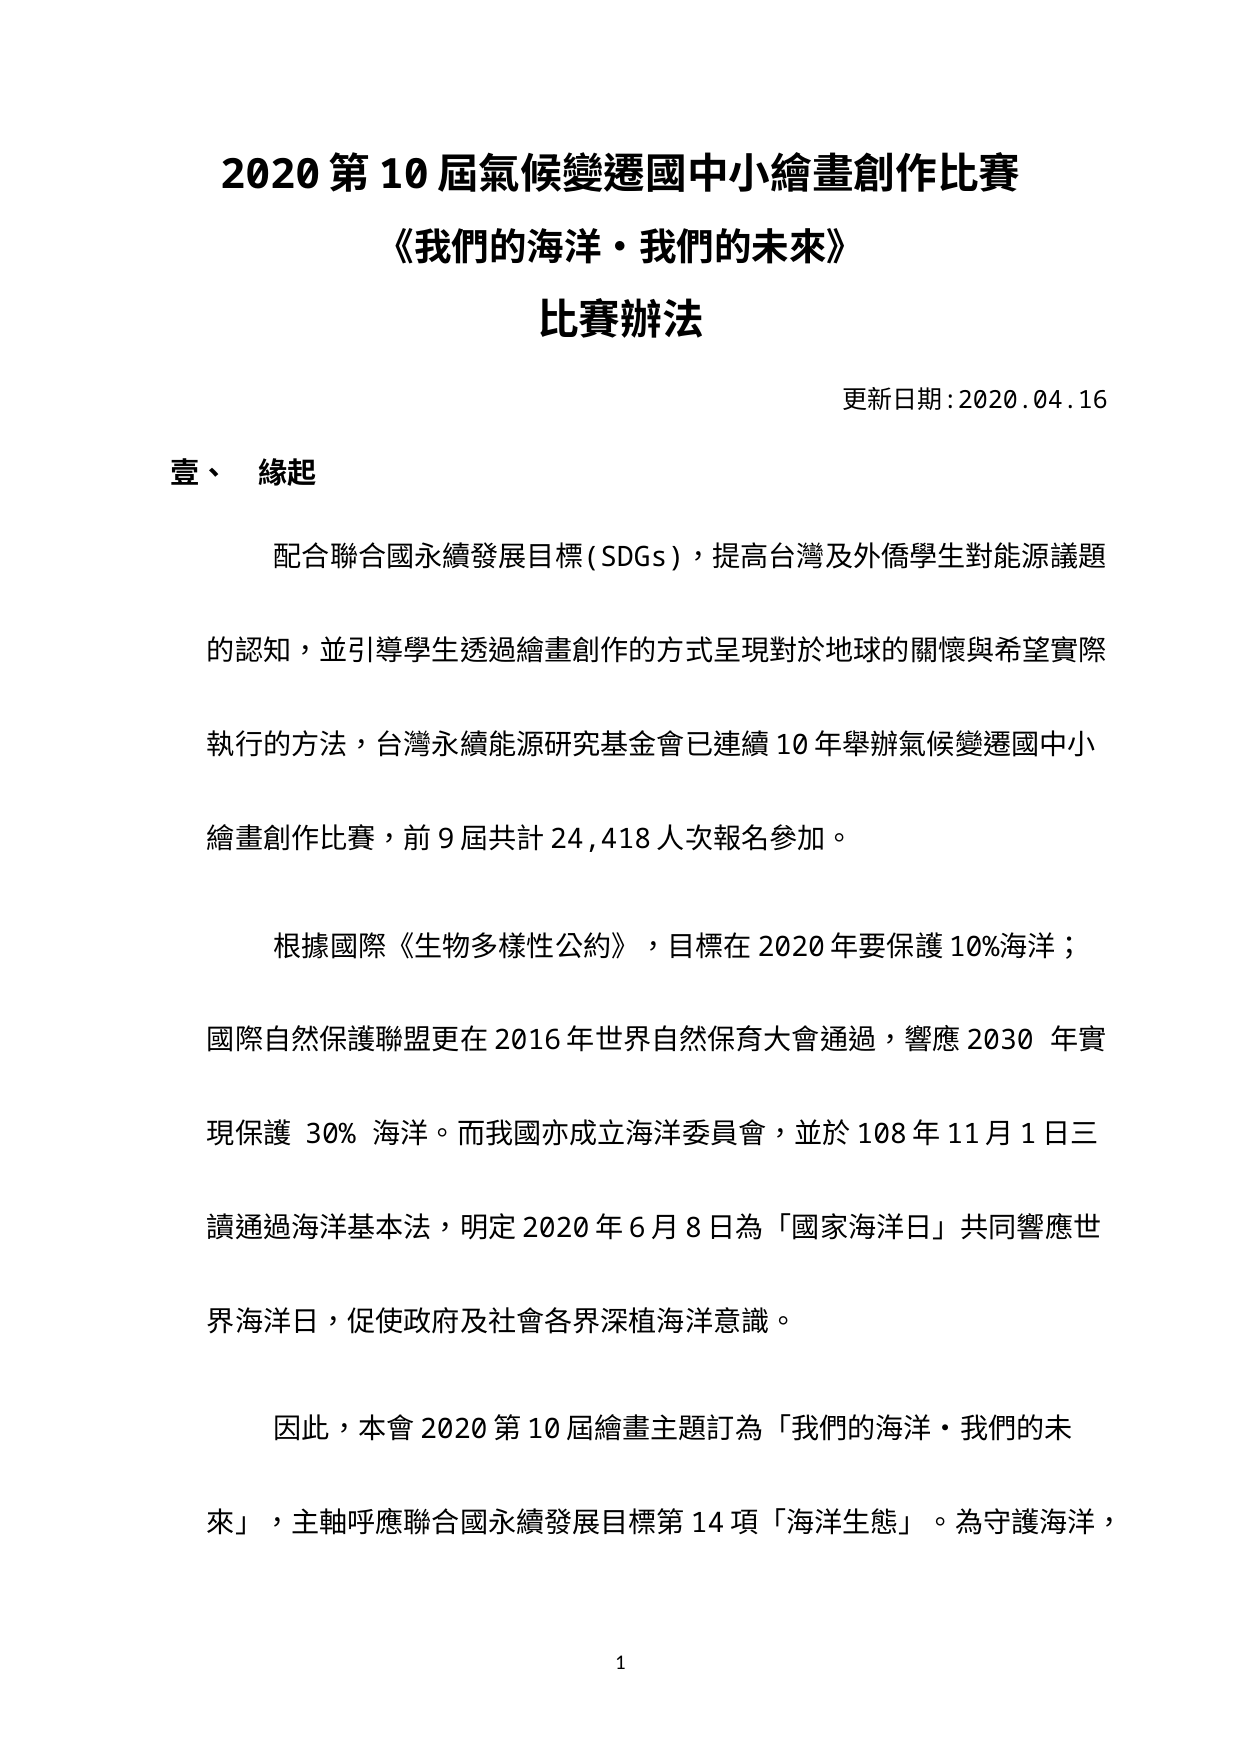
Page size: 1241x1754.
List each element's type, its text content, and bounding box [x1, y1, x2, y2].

text 2020第10屆氣候變遷國中小繪畫創作比賽 [133, 129, 1107, 192]
text 《我們的海洋‧我們的未來》 [133, 202, 1107, 264]
text 更新日期:2020.04.16 [133, 356, 1107, 419]
text 配合聯合國永續發展目標(SDGs)，提高台灣及外僑學生對能源議題的認知，並引導學生透過繪畫創作的方式呈現對於地球的關懷與希望實際執行的方法，台灣永續能源研究基金會已連續10年舉辦氣候變遷國中小繪畫創作比賽，前9屆共計24,418人次報名參加。 [133, 513, 1107, 857]
text 根據國際《生物多樣性公約》，目標在2020年要保護10%海洋；國際自然保護聯盟更在2016年世界自然保育大會通過，響應2030 年實現保護 30% 海洋。而我國亦成立海洋委員會，並於108年11月1日三讀通過海洋基本法，明定2020年6月8日為「國家海洋日」共同響應世界海洋日，促使政府及社會各界深植海洋意識。 [133, 902, 1107, 1339]
text 比賽辦法 [133, 275, 1107, 337]
list 緣起 [170, 429, 1107, 492]
text 因此，本會2020第10屆繪畫主題訂為「我們的海洋‧我們的未來」，主軸呼應聯合國永續發展目標第14項「海洋生態」。為守護海洋，透過比賽形式倡議「海洋是孕育生命之母，我們必須好好守護」之理念。由於台灣四面環海，更容易結合日常生活情境，使學生、家長及指導老師們藉由比賽的參與，瞭解到守護海洋的重要性，將減塑行動融入生活，為海洋生物找回無塑藍海，再以繪畫創作的方式表達對守護海洋與氣候變遷的理解，進而引發大眾共鳴。 [133, 1385, 1107, 1541]
